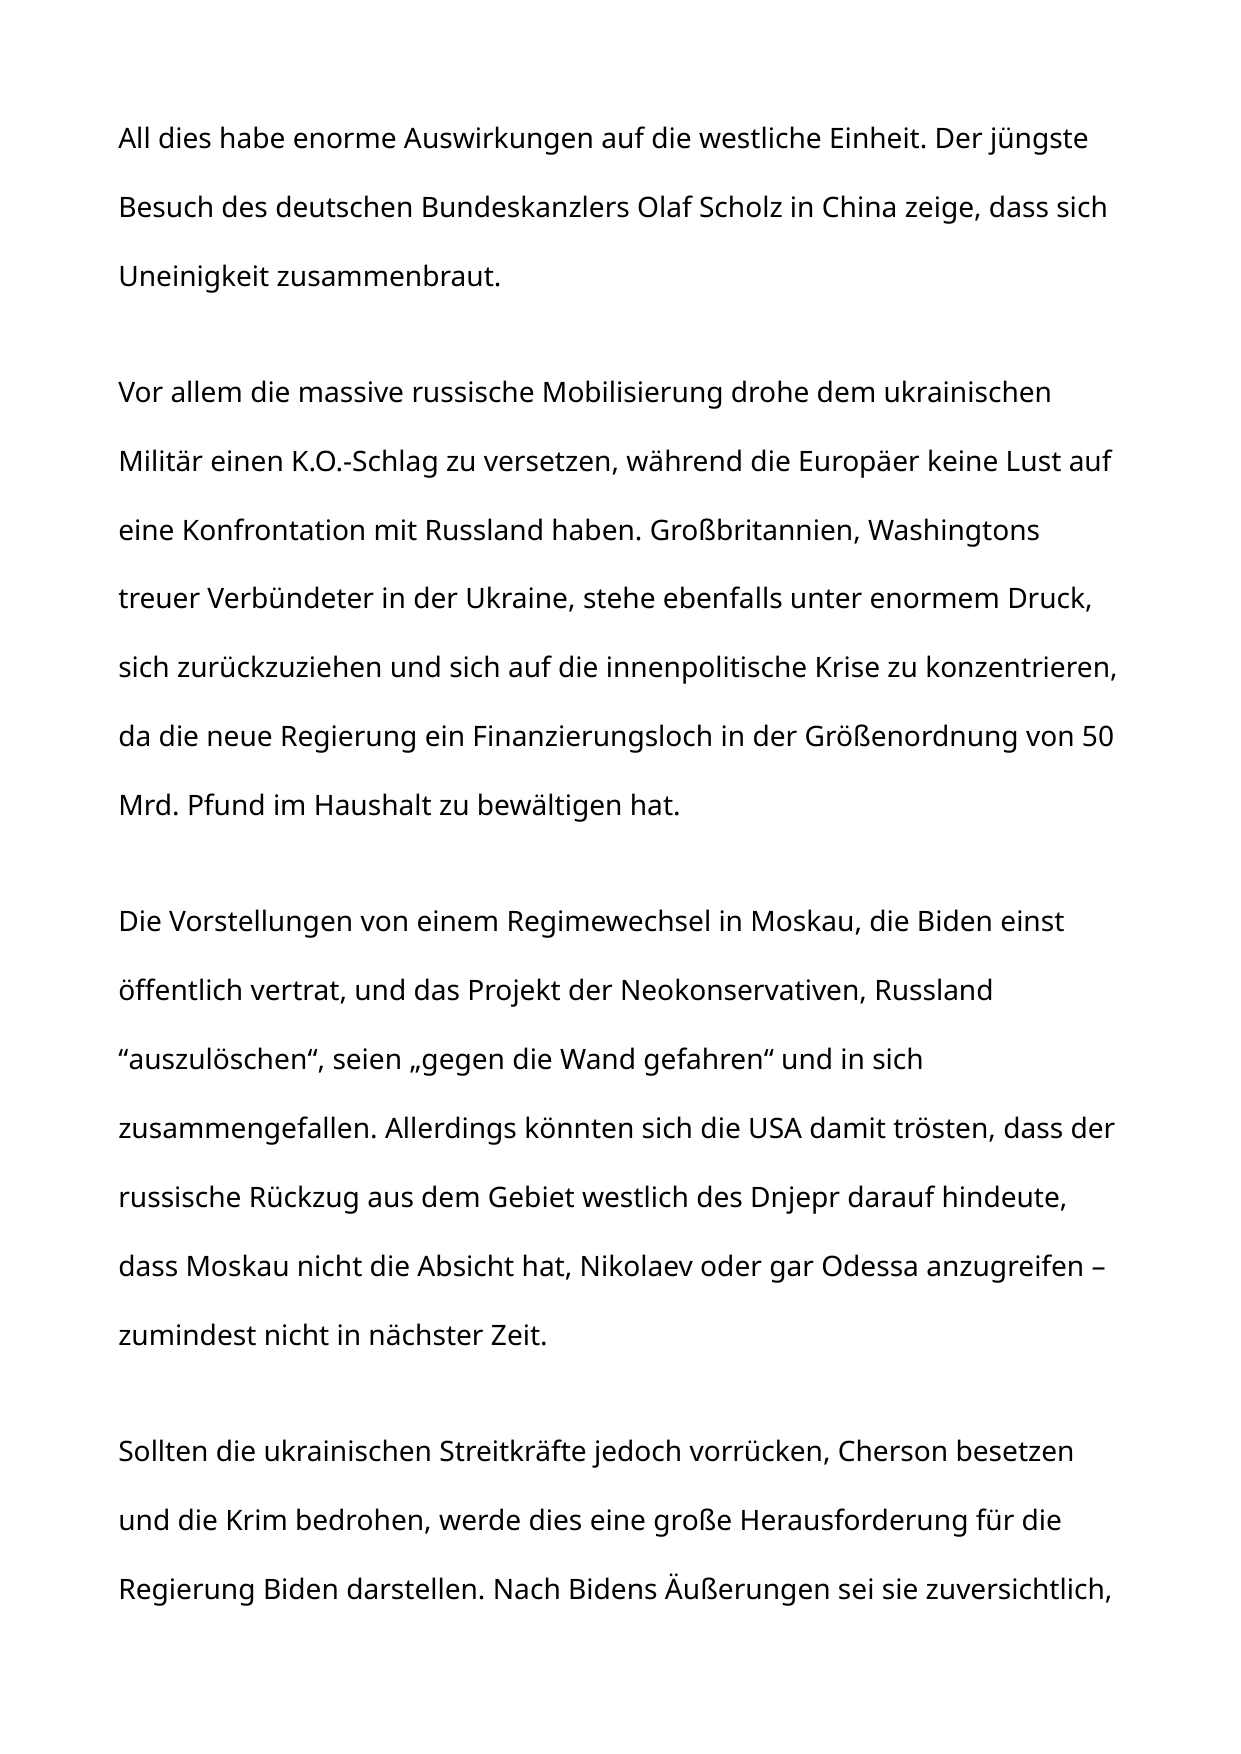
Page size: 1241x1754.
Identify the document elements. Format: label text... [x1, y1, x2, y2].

text Vor allem die massive russische Mobilisierung drohe dem ukrainischen Militär einen K.O.-Schlag zu versetzen, während die Europäer keine Lust auf eine Konfrontation mit Russland haben. Großbritannien, Washingtons treuer Verbündeter in der Ukraine, stehe ebenfalls unter enormem Druck, sich zurückzuziehen und sich auf die innenpolitische Krise zu konzentrieren, da die neue Regierung ein Finanzierungsloch in der Größenordnung von 50 Mrd. Pfund im Haushalt zu bewältigen hat. [118, 372, 1122, 824]
text Die Vorstellungen von einem Regimewechsel in Moskau, die Biden einst öffentlich vertrat, und das Projekt der Neokonservativen, Russland “auszulöschen“, seien „gegen die Wand gefahren“ und in sich zusammengefallen. Allerdings könnten sich die USA damit trösten, dass der russische Rückzug aus dem Gebiet westlich des Dnjepr darauf hindeute, dass Moskau nicht die Absicht hat, Nikolaev oder gar Odessa anzugreifen – zumindest nicht in nächster Zeit. [118, 901, 1122, 1353]
text All dies habe enorme Auswirkungen auf die westliche Einheit. Der jüngste Besuch des deutschen Bundeskanzlers Olaf Scholz in China zeige, dass sich Uneinigkeit zusammenbraut. [118, 118, 1122, 294]
text Sollten die ukrainischen Streitkräfte jedoch vorrücken, Cherson besetzen und die Krim bedrohen, werde dies eine große Herausforderung für die Regierung Biden darstellen. Nach Bidens Äußerungen sei sie zuversichtlich, [118, 1431, 1122, 1607]
